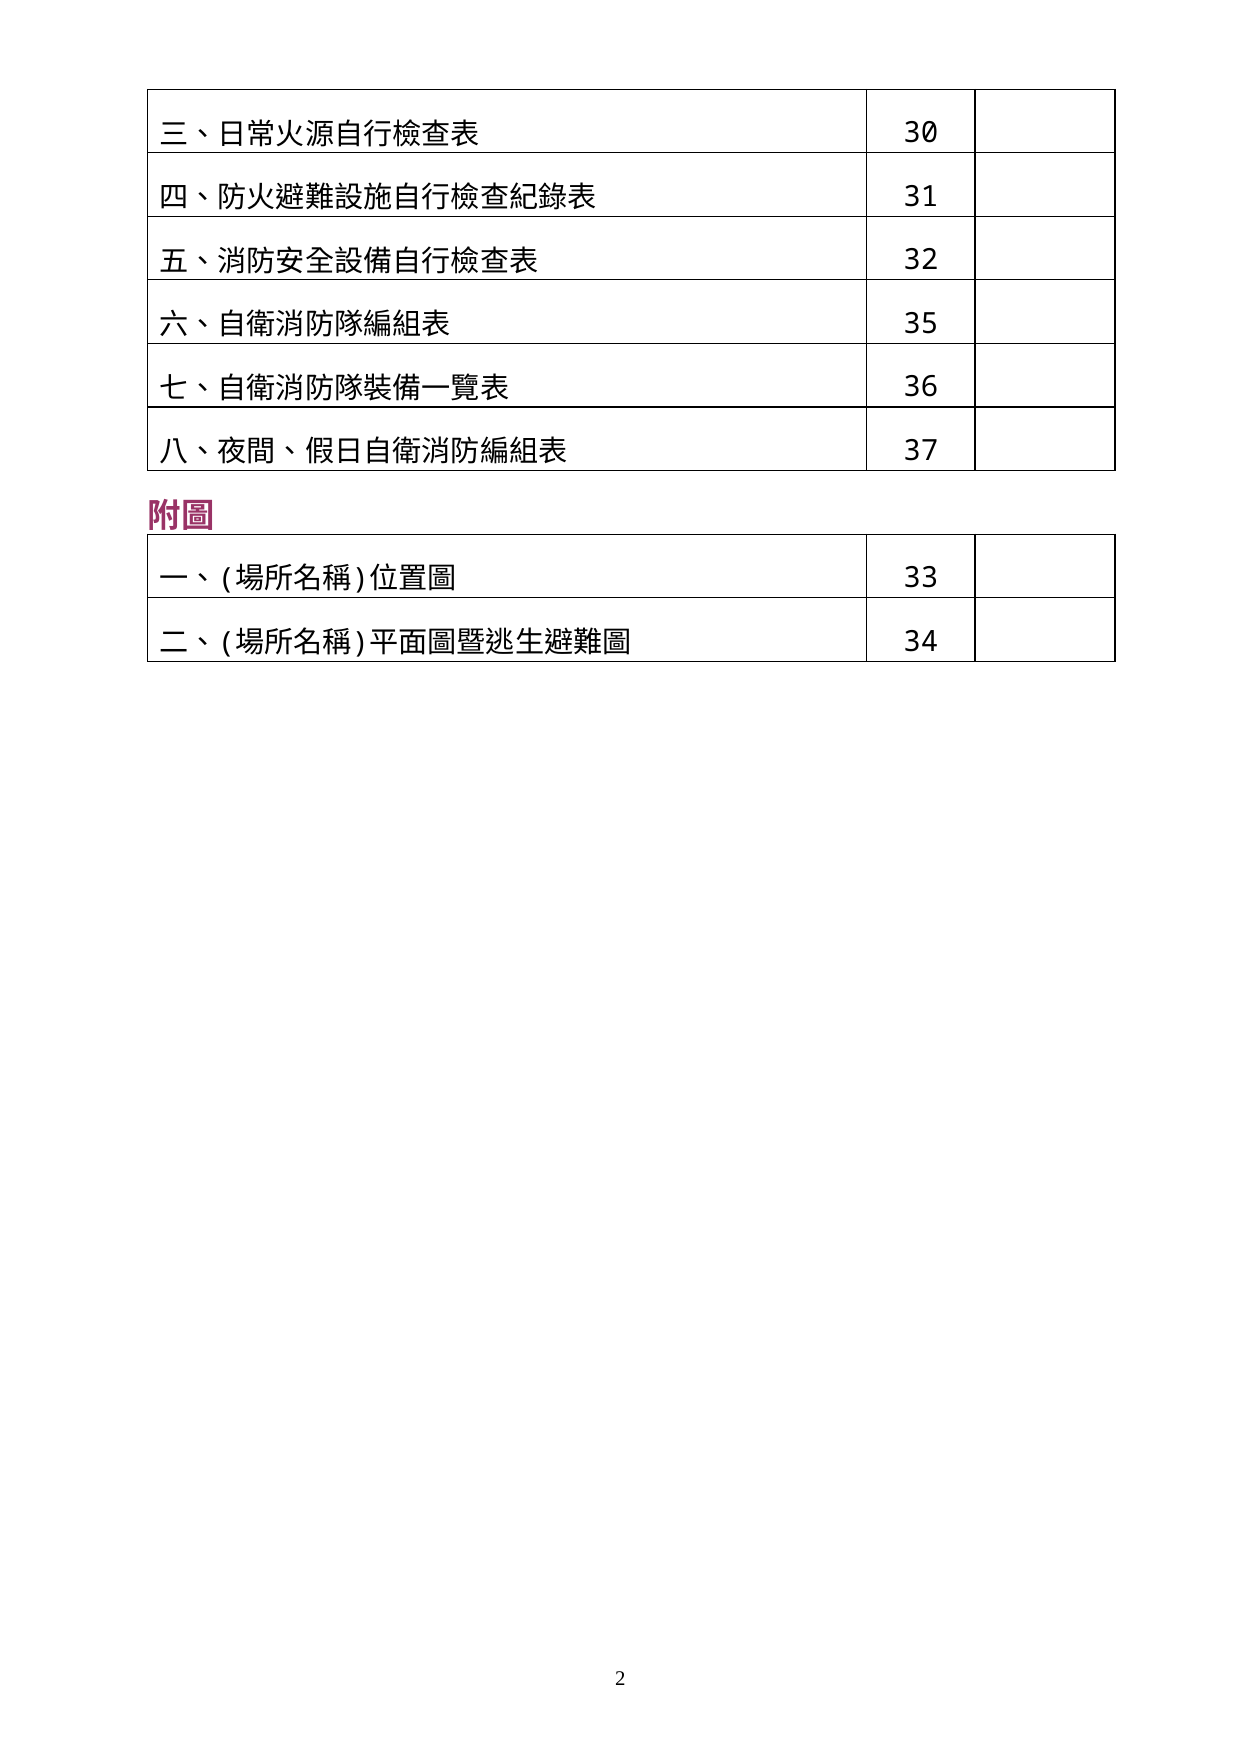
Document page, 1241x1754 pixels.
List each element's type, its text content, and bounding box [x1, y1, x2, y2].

table_header [976, 535, 1114, 597]
table_cell 二、(場所名稱)平面圖暨逃生避難圖 [148, 598, 866, 661]
table_cell [976, 344, 1114, 406]
table_cell 32 [867, 217, 974, 279]
table_header 33 [867, 535, 974, 597]
table_cell [976, 153, 1114, 216]
table_cell [976, 90, 1114, 152]
table_cell 34 [867, 598, 974, 661]
table_cell 六、自衛消防隊編組表 [148, 280, 866, 343]
table_cell [976, 598, 1114, 661]
table_cell 七、自衛消防隊裝備一覽表 [148, 344, 866, 406]
table_cell 31 [867, 153, 974, 216]
table_cell 36 [867, 344, 974, 406]
table_cell 四、防火避難設施自行檢查紀錄表 [148, 153, 866, 216]
table_cell 五、消防安全設備自行檢查表 [148, 217, 866, 279]
table_cell 八、夜間、假日自衛消防編組表 [148, 408, 866, 470]
text 附圖 [148, 471, 1092, 533]
table_cell 37 [867, 408, 974, 470]
table_cell [976, 280, 1114, 343]
table_cell 35 [867, 280, 974, 343]
table_cell [976, 217, 1114, 279]
table_cell 30 [867, 90, 974, 152]
table_header 一、(場所名稱)位置圖 [148, 535, 866, 597]
table_cell [976, 408, 1114, 470]
table_cell 三、日常火源自行檢查表 [148, 90, 866, 152]
